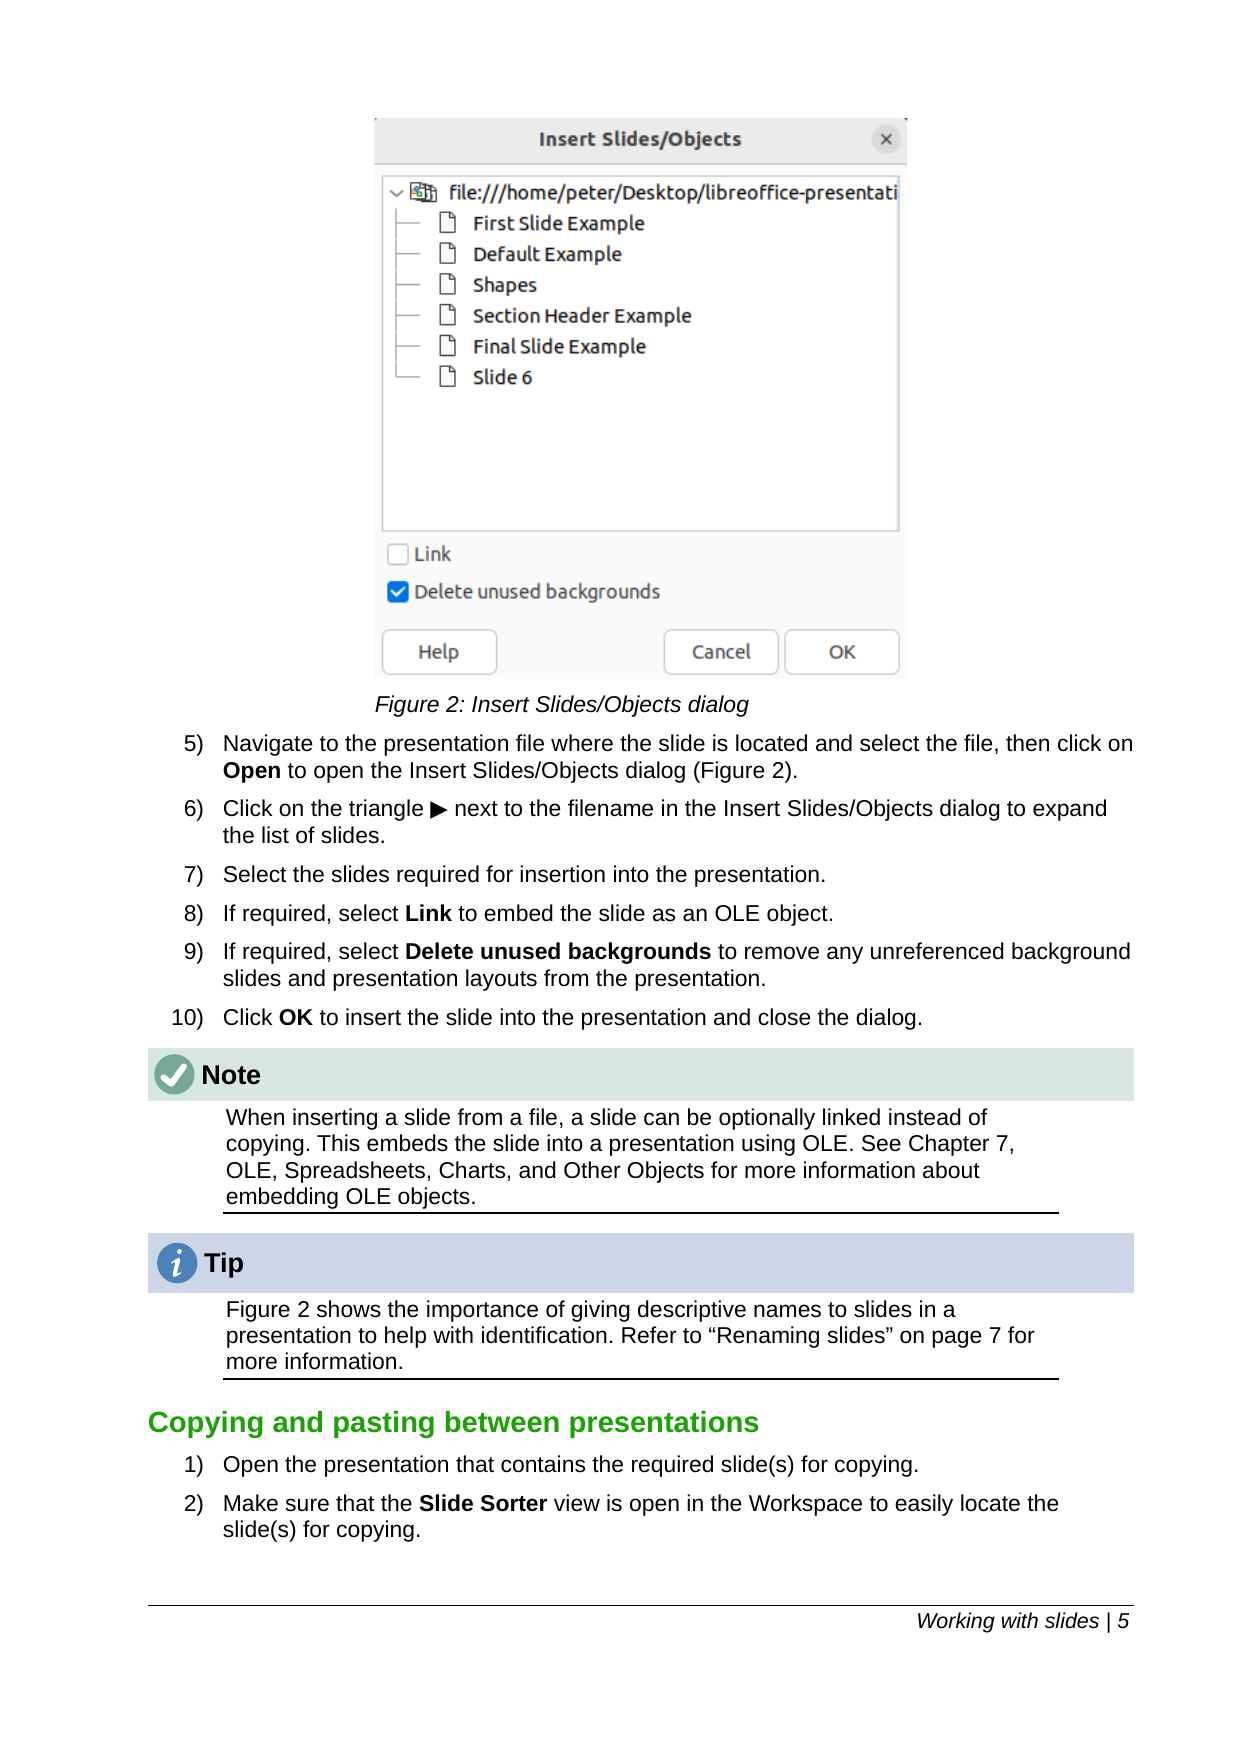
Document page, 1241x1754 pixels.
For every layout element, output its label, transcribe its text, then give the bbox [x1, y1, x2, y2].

list If required, select Link to embed the slide as an OLE object. [204, 899, 1134, 926]
list Click OK to insert the slide into the presentation and close the dialog. [204, 1003, 1134, 1030]
list Select the slides required for insertion into the presentation. [204, 861, 1134, 887]
list Navigate to the presentation file where the slide is located and select the file, then click on Open to open the Insert Slides/Objects dialog (Figure 2). [204, 730, 1134, 783]
subtitle Note [148, 1048, 1134, 1101]
text When inserting a slide from a file, a slide can be optionally linked instead of copying. This embeds the slide into a presentation using OLE. See Chapter 7, OLE, Spreadsheets, Charts, and Other Objects for more information about embedding OLE objects. [223, 1101, 1059, 1212]
subtitle Copying and pasting between presentations [148, 1405, 1134, 1438]
list Make sure that the Slide Sorter view is open in the Workspace to easily locate the slide(s) for copying. [204, 1490, 1134, 1542]
text Figure 2 shows the importance of giving descriptive names to slides in a presentation to help with identification. Refer to “Renaming slides” on page 7 for more information. [223, 1293, 1059, 1378]
list If required, select Delete unused backgrounds to remove any unreferenced background slides and presentation layouts from the presentation. [204, 938, 1134, 991]
picture [374, 118, 908, 679]
list Click on the triangle ▶ next to the filename in the Insert Slides/Objects dialog to expand the list of slides. [204, 795, 1134, 848]
text Figure 2: Insert Slides/Objects dialog [374, 691, 907, 718]
subtitle Tip [148, 1233, 1134, 1293]
list Open the presentation that contains the required slide(s) for copying. [204, 1451, 1134, 1477]
